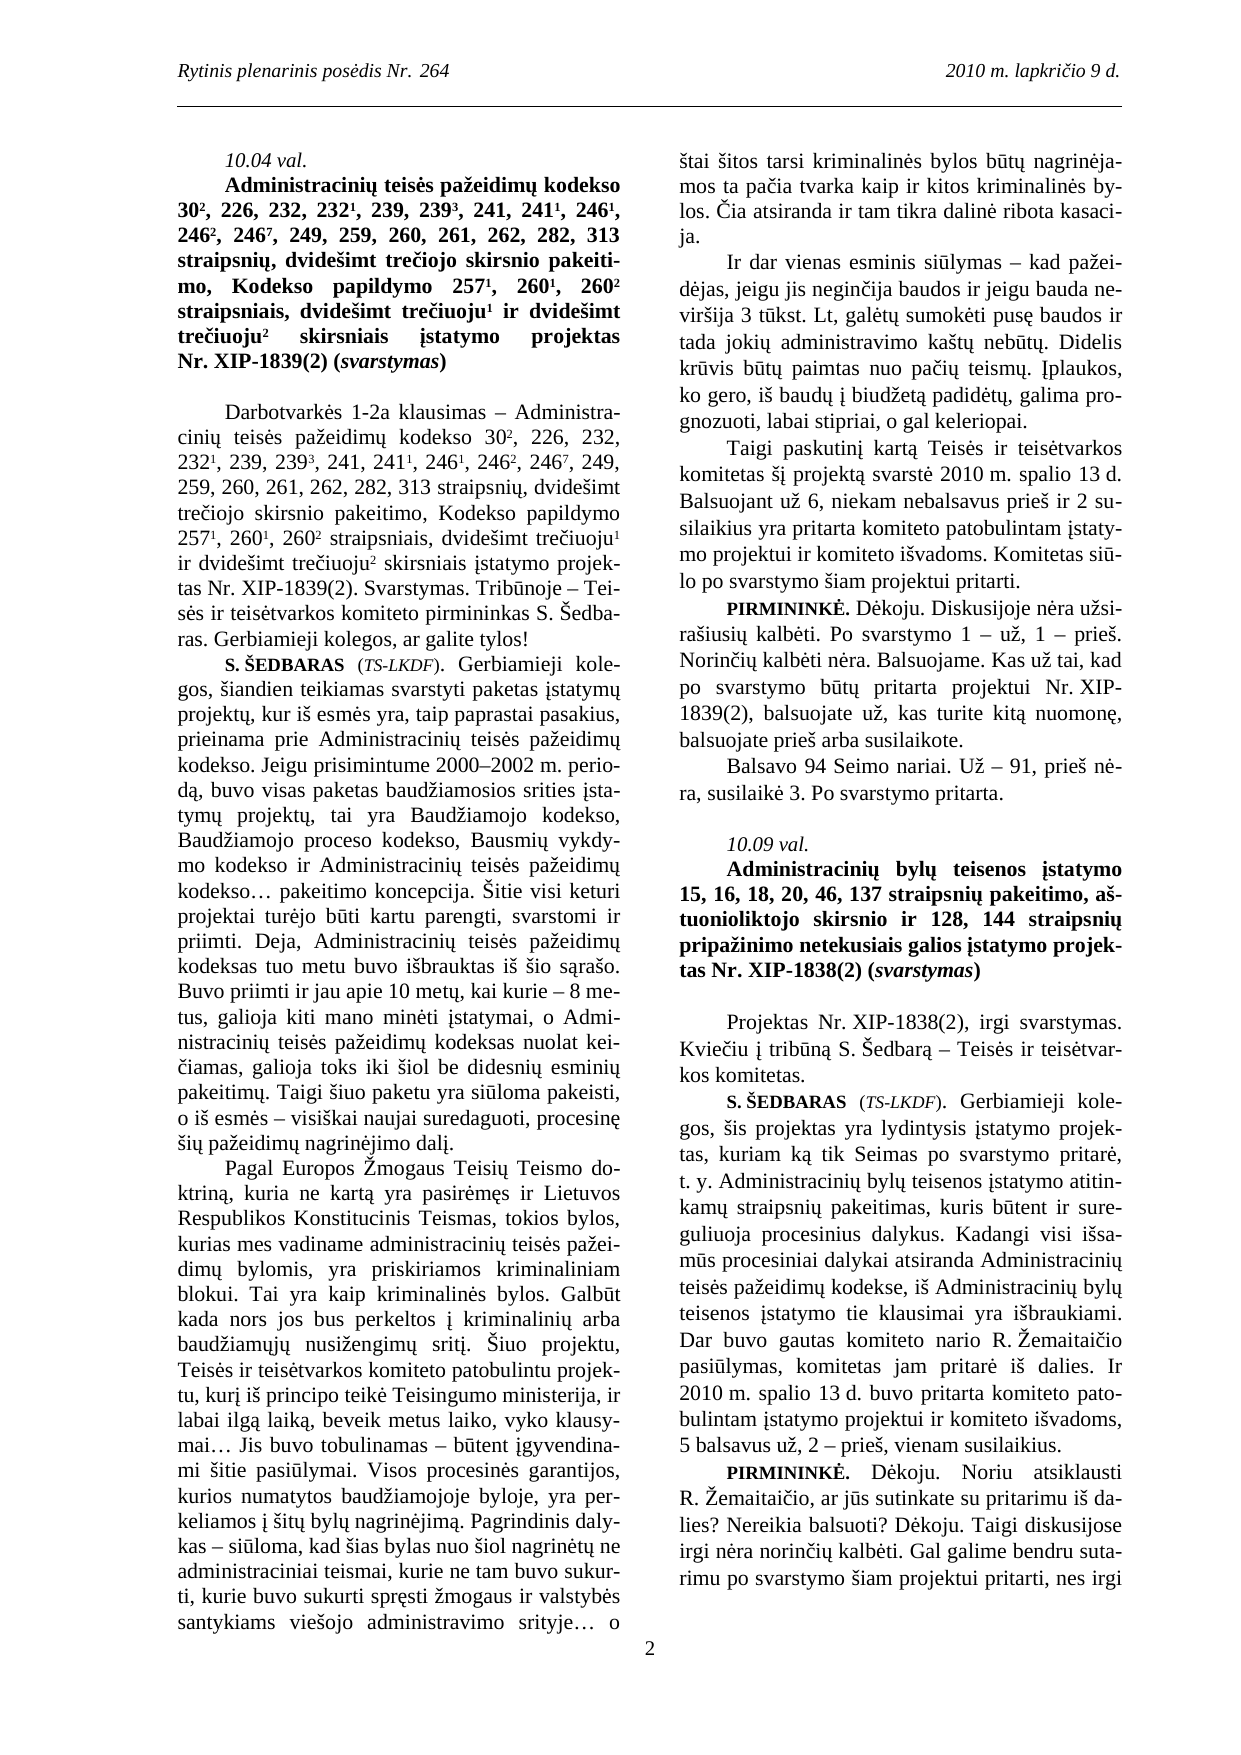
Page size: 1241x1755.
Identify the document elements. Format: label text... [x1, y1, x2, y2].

text S. ŠEDBARAS (TS-LKDF). Ger­bia­mie­ji ko­le­gos, šian­dien tei­kia­mas svars­ty­ti pa­ke­tas įsta­ty­mų pro­jek­tų, kur iš es­mės yra, taip pa­pras­tai pa­sa­kius, pri­ei­na­ma prie Ad­mi­nist­ra­ci­nių tei­sės pa­žei­di­mų ko­dek­so. Jei­gu pri­si­min­tu­me 2000–2002 m. pe­rio­dą, bu­vo vi­sas pa­ke­tas bau­džia­mo­sios sri­ties įsta­ty­mų pro­jek­tų, tai yra Bau­džia­mo­jo ko­dek­so, Bau­džia­mo­jo pro­ce­so ko­dek­so, Baus­mių vyk­dy­mo ko­dek­so ir Ad­mi­nist­ra­ci­nių tei­sės pa­žei­di­mų ko­dek­so… pa­kei­ti­mo kon­cep­ci­ja. Ši­tie vi­si ke­tu­ri pro­jek­tai tu­rė­jo bū­ti kar­tu pa­reng­ti, svars­to­mi ir pri­im­ti. De­ja, Ad­mi­nist­ra­ci­nių tei­sės pa­žei­di­mų ko­dek­sas tuo me­tu bu­vo iš­brauk­tas iš šio są­ra­šo. Bu­vo pri­im­ti ir jau apie 10 me­tų, kai ku­rie – 8 me­tus, ga­lio­ja ki­ti ma­no mi­nė­ti įsta­ty­mai, o Ad­mi­nist­ra­ci­nių tei­sės pa­žei­di­mų ko­dek­sas nuo­lat kei­čia­mas, ga­lio­ja toks iki šiol be di­des­nių es­mi­nių pa­kei­ti­mų. Tai­gi šiuo pa­ke­tu yra siū­lo­ma pa­keis­ti, o iš es­mės – vi­siš­kai nau­jai su­re­da­guo­ti, pro­ce­si­nę šių pa­žei­di­mų nag­ri­nė­ji­mo da­lį. [177, 651, 620, 1155]
text 10.09 val. [726, 832, 1122, 856]
text Dar­bo­tvarkės 1-2a klau­si­mas – Ad­mi­nist­ra­ci­nių tei­sės pa­žei­di­mų ko­dek­so 302, 226, 232, 2321, 239, 2393, 241, 2411, 2461, 2462, 2467, 249, 259, 260, 261, 262, 282, 313 straips­nių, dvi­de­šimt tre­čio­jo skir­snio pa­kei­ti­mo, Ko­dek­so pa­pil­dy­mo 2571, 2601, 2602 straips­niais, dvi­de­šimt tre­čiuo­ju1 ir dvi­de­šimt tre­čiuo­ju2 skir­sniais įsta­ty­mo pro­jek­tas Nr. XIP-1839(2). Svars­ty­mas. Tri­bū­no­je – Tei­sės ir tei­sėt­var­kos ko­mi­te­to pir­mi­nin­kas S. Šed­ba­ras. Ger­bia­mie­ji ko­le­gos, ar ga­li­te ty­los! [177, 399, 620, 651]
text Bal­sa­vo 94 Sei­mo na­riai. Už – 91, prieš nė­ra, su­si­lai­kė 3. Po svars­ty­mo pri­tar­ta. [679, 752, 1122, 805]
text Tai­gi pas­ku­ti­nį kar­tą Tei­sės ir tei­sėt­var­kos ko­mi­te­tas šį pro­jek­tą svars­tė 2010 m. spa­lio 13 d. Bal­suo­jant už 6, nie­kam ne­bal­sa­vus prieš ir 2 su­si­lai­kius yra pri­tar­ta ko­mi­te­to pa­to­bu­lin­tam įsta­ty­mo pro­jek­tui ir ko­mi­te­to iš­va­doms. Ko­mi­te­tas siū­lo po svars­ty­mo šiam pro­jek­tui pri­tar­ti. [679, 434, 1122, 594]
text štai ši­tos tar­si kri­mi­na­li­nės by­los bū­tų nag­ri­nė­ja­mos ta pa­čia tvar­ka kaip ir ki­tos kri­mi­na­li­nės by­los. Čia at­si­ran­da ir tam tik­ra da­li­nė ri­bo­ta ka­sa­ci­ja. [679, 148, 1122, 248]
text Ad­mi­nist­ra­ci­nių by­lų tei­se­nos įsta­ty­mo 15, 16, 18, 20, 46, 137 straips­nių pa­kei­ti­mo, aš­tuo­nio­lik­to­jo skir­snio ir 128, 144 straips­nių pri­pa­ži­ni­mo ne­te­ku­siais ga­lios įsta­ty­mo pro­jek­tas Nr. XIP-1838(2) (svars­ty­mas) [679, 856, 1122, 982]
text PIRMININKĖ. Dė­ko­ju. Dis­ku­si­jo­je nė­ra už­si­ra­šiu­sių kal­bė­ti. Po svars­ty­mo 1 – už, 1 – prieš. No­rin­čių kal­bė­ti nė­ra. Bal­suo­ja­me. Kas už tai, kad po svars­ty­mo bū­tų pri­tar­ta pro­jek­tui Nr. XIP-1839(2), bal­suo­ja­te už, kas tu­ri­te ki­tą nuo­mo­nę, bal­suo­ja­te prieš ar­ba su­si­lai­ko­te. [679, 594, 1122, 752]
text Ad­mi­nist­ra­ci­nių tei­sės pa­žei­di­mų ko­dek­so 302, 226, 232, 2321, 239, 2393, 241, 2411, 2461, 2462, 2467, 249, 259, 260, 261, 262, 282, 313 straips­nių, dvi­de­šimt tre­čio­jo skir­snio pa­kei­ti­mo, Ko­dek­so pa­pil­dy­mo 2571, 2601, 2602 straips­niais, dvi­de­šimt tre­čiuo­ju1 ir dvi­de­šimt tre­čiuo­ju2 skir­sniais įsta­ty­mo pro­jek­tas Nr. XIP-1839(2) (svars­ty­mas) [177, 172, 620, 373]
text Pro­jek­tas Nr. XIP-1838(2), ir­gi svars­ty­mas. Kvie­čiu į tri­bū­ną S. Šed­ba­rą – Tei­sės ir tei­sėt­var­kos ko­mi­te­tas. [679, 1008, 1122, 1088]
text Ir dar vie­nas es­mi­nis siū­ly­mas – kad pa­žei­dė­jas, jei­gu jis ne­gin­či­ja bau­dos ir jei­gu bau­da ne­vir­ši­ja 3 tūkst. Lt, ga­lė­tų su­mo­kė­ti pu­sę bau­dos ir ta­da jo­kių ad­mi­nist­ra­vi­mo kaš­tų ne­bū­tų. Di­de­lis krū­vis bū­tų paim­tas nuo pa­čių teis­mų. Įplau­kos, ko ge­ro, iš bau­dų į biu­dže­tą pa­di­dė­tų, ga­li­ma pro­g­­no­zuo­ti, la­bai stip­riai, o gal ke­le­rio­pai. [679, 248, 1122, 434]
text Pa­gal Eu­ro­pos Žmo­gaus Tei­sių Teis­mo do­ktri­ną, ku­ria ne kar­tą yra pa­si­rė­męs ir Lie­tu­vos Res­pub­li­kos Kon­sti­tu­ci­nis Teis­mas, to­kios by­los, ku­rias mes va­di­na­me ad­mi­nist­ra­ci­nių tei­sės pa­žei­di­mų by­lo­mis, yra pri­ski­ria­mos kri­mi­na­li­niam blo­kui. Tai yra kaip kri­mi­na­li­nės by­los. Gal­būt ka­da nors jos bus per­kel­tos į kri­mi­na­linių ar­ba bau­džia­mų­jų nu­si­žen­gi­mų sri­tį. Šiuo pro­jek­tu, Tei­sės ir tei­sėt­var­kos ko­mi­te­to pa­to­bu­lin­tu pro­jek­tu, ku­rį iš prin­ci­po tei­kė Tei­sin­gu­mo mi­nis­te­ri­ja, ir la­bai il­gą lai­ką, be­veik me­tus lai­ko, vy­ko klau­sy­mai… Jis bu­vo to­bu­li­na­mas – bū­tent įgy­ven­di­na­mi ši­tie pa­siū­ly­mai. Vi­sos pro­ce­si­nės ga­ran­ti­jos, ku­rios nu­ma­ty­tos bau­džia­mo­jo­je by­lo­je, yra per­ke­lia­mos į ši­tų by­lų nag­ri­nė­ji­mą. Pa­grin­di­nis da­ly­kas – siū­lo­ma, kad šias by­las nuo šiol nag­ri­nė­tų ne ad­mi­nist­ra­ci­niai teis­mai, ku­rie ne tam bu­vo su­kur­ti, ku­rie bu­vo su­kur­ti spręs­ti žmo­gaus ir vals­ty­bės san­ty­kiams vie­šo­jo ad­mi­nist­ra­vi­mo sri­ty­je… o [177, 1155, 620, 1634]
text S. ŠEDBARAS (TS-LKDF). Ger­bia­mie­ji ko­le­gos, šis pro­jek­tas yra ly­din­ty­sis įsta­ty­mo pro­jek­tas, ku­riam ką tik Sei­mas po svars­ty­mo pri­ta­rė, t. y. Ad­mi­nist­ra­ci­nių by­lų tei­se­nos įsta­ty­mo ati­tin­ka­mų straips­nių pa­kei­ti­mas, ku­ris bū­tent ir su­re­gu­liuo­ja pro­ce­si­nius da­ly­kus. Ka­dan­gi vi­si iš­sa­mūs pro­ce­si­niai da­ly­kai at­si­ran­da Ad­mi­nist­ra­ci­nių tei­sės pa­žei­di­mų ko­dek­se, iš Ad­mi­nist­ra­ci­nių by­lų tei­se­nos įsta­ty­mo tie klau­si­mai yra iš­brau­kia­mi. Dar bu­vo gau­tas ko­mi­te­to na­rio R. Že­mai­tai­čio pa­siū­ly­mas, ko­mi­te­tas jam pri­ta­rė iš da­lies. Ir 2010 m. spa­lio 13 d. bu­vo pri­tar­ta ko­mi­te­to pa­to­bu­lin­tam įsta­ty­mo pro­jek­tui ir ko­mi­te­to iš­va­doms, 5 bal­sa­vus už, 2 – prieš, vie­nam su­si­lai­kius. [679, 1088, 1122, 1458]
text PIRMININKĖ. Dė­ko­ju. No­riu at­si­klaus­ti R. Že­mai­tai­čio, ar jūs su­tin­ka­te su pri­ta­ri­mu iš da­lies? Ne­rei­kia bal­suo­ti? Dė­ko­ju. Tai­gi dis­ku­si­jo­se ir­gi nė­ra no­rin­čių kal­bė­ti. Gal ga­li­me ben­dru su­ta­ri­mu po svars­ty­mo šiam pro­jek­tui pri­tar­ti, nes ir­gi [679, 1458, 1122, 1591]
text 10.04 val. [224, 148, 620, 172]
